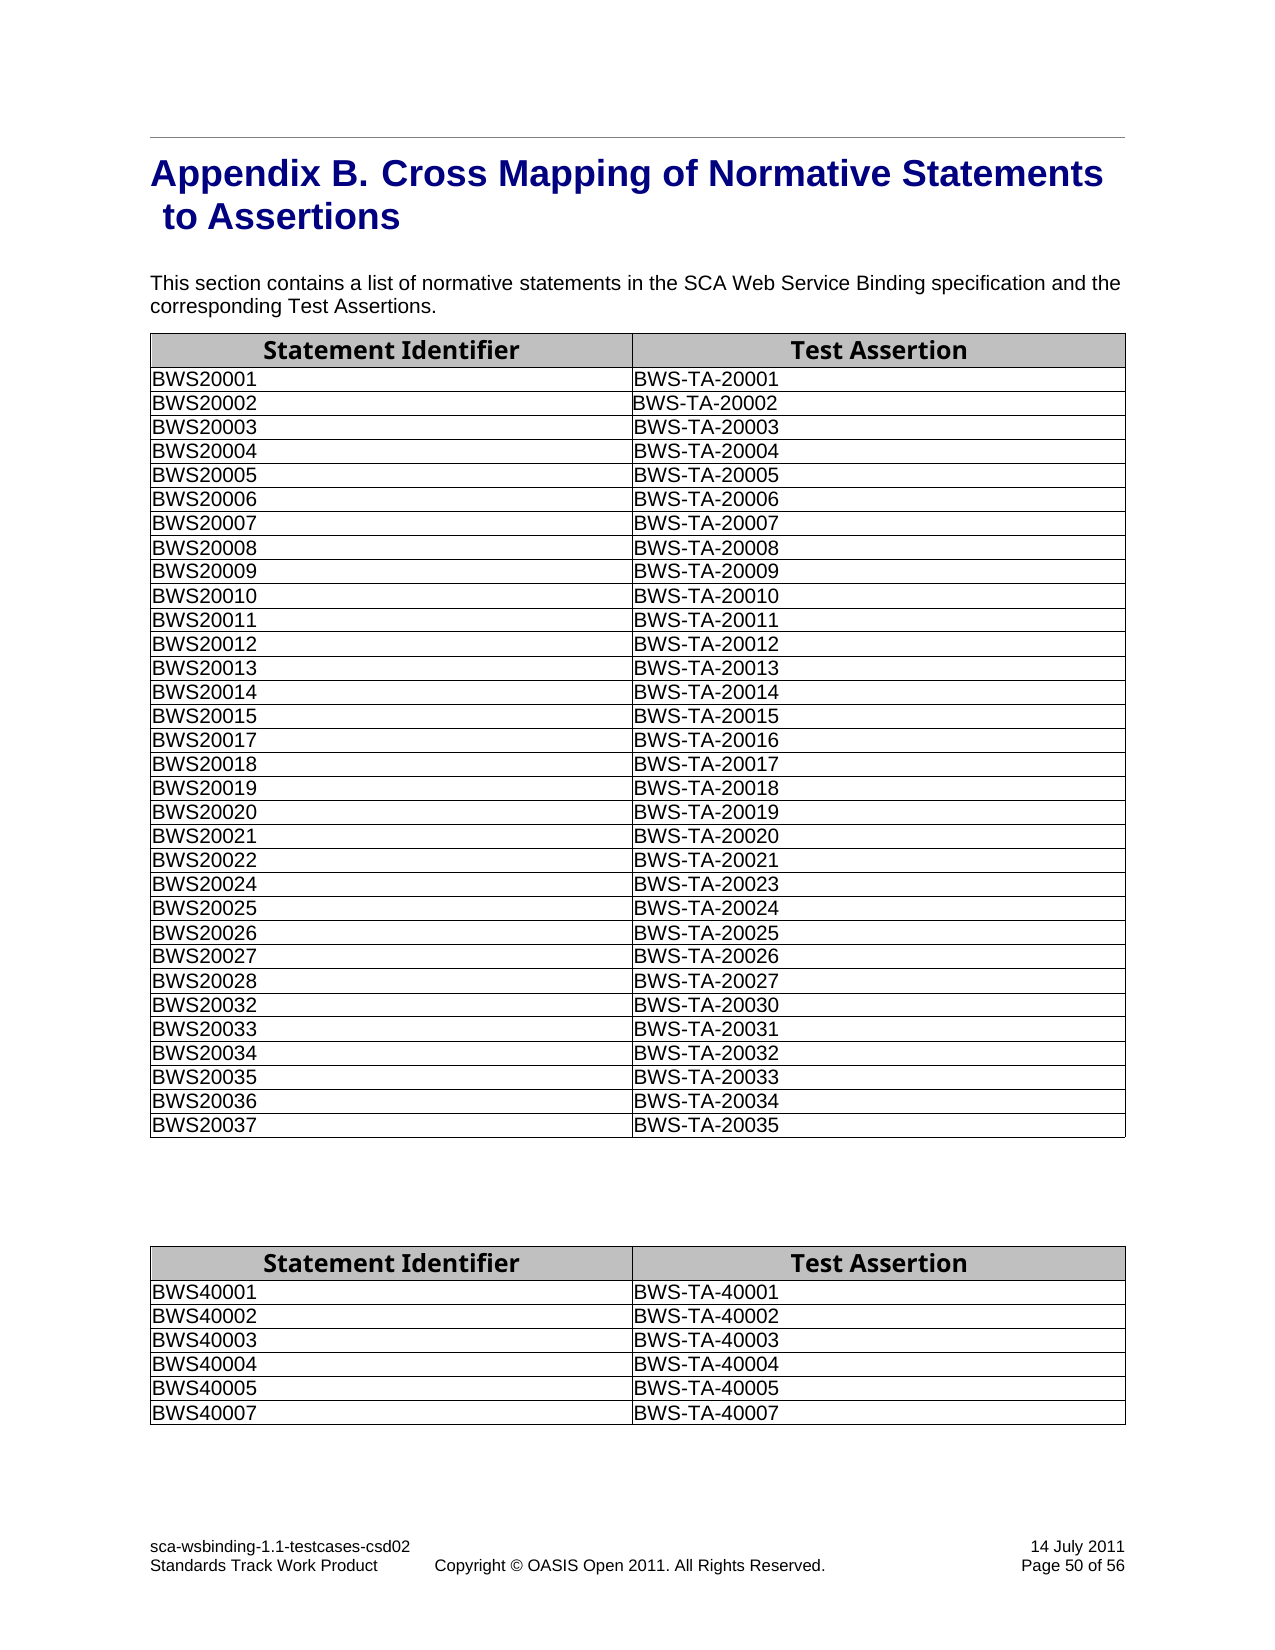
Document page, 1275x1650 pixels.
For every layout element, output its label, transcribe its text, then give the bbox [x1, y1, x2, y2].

table_cell BWS20004 [151, 440, 632, 463]
table_cell BWS-TA-20020 [633, 825, 1125, 848]
table_cell BWS-TA-20030 [633, 994, 1125, 1016]
table_cell BWS20022 [151, 849, 632, 872]
table_cell BWS-TA-20007 [633, 512, 1125, 535]
table_cell BWS20014 [151, 681, 632, 704]
table_cell BWS-TA-20032 [633, 1042, 1125, 1064]
table_cell BWS40002 [151, 1305, 632, 1328]
table_cell BWS40001 [151, 1281, 632, 1304]
table_cell BWS-TA-20016 [633, 729, 1125, 752]
table_cell BWS-TA-40004 [633, 1353, 1125, 1376]
table_cell BWS-TA-20025 [633, 921, 1125, 944]
table_cell BWS-TA-20013 [633, 657, 1125, 679]
table_cell BWS-TA-20008 [633, 536, 1125, 559]
table_cell BWS20021 [151, 825, 632, 848]
table_cell BWS20034 [151, 1042, 632, 1064]
table_cell BWS-TA-20012 [633, 632, 1125, 656]
table_cell BWS-TA-20002 [633, 392, 1125, 415]
table_cell BWS20009 [151, 560, 632, 583]
table_cell BWS20037 [151, 1114, 632, 1137]
table_cell BWS20020 [151, 801, 632, 824]
table_cell BWS-TA-20019 [633, 801, 1125, 824]
table_cell BWS-TA-20027 [633, 969, 1125, 992]
table_cell BWS20019 [151, 777, 632, 800]
table_cell BWS20036 [151, 1090, 632, 1113]
table_cell BWS-TA-20034 [633, 1090, 1125, 1113]
table_cell BWS-TA-20018 [633, 777, 1125, 800]
table_cell BWS20017 [151, 729, 632, 752]
table_cell BWS20007 [151, 512, 632, 535]
table_cell BWS20025 [151, 897, 632, 920]
table_cell BWS40005 [151, 1377, 632, 1400]
table_cell BWS-TA-20021 [633, 849, 1125, 872]
table_cell BWS-TA-20026 [633, 945, 1125, 968]
table_cell BWS-TA-20035 [633, 1114, 1125, 1137]
table_cell BWS-TA-20014 [633, 681, 1125, 704]
table_cell BWS20013 [151, 657, 632, 679]
table_cell BWS20026 [151, 921, 632, 944]
table_cell BWS20005 [151, 464, 632, 487]
table_cell BWS20002 [151, 392, 632, 415]
table_cell BWS-TA-20024 [633, 897, 1125, 920]
table_cell BWS-TA-40003 [633, 1329, 1125, 1352]
table_cell BWS20035 [151, 1066, 632, 1089]
table_cell BWS20010 [151, 584, 632, 607]
table_cell BWS-TA-40002 [633, 1305, 1125, 1328]
table_cell BWS20027 [151, 945, 632, 968]
table_cell BWS20011 [151, 609, 632, 631]
table_cell BWS40004 [151, 1353, 632, 1376]
table_cell BWS20015 [151, 705, 632, 728]
table_cell BWS-TA-20009 [633, 560, 1125, 583]
table_cell BWS-TA-20001 [633, 368, 1125, 391]
table_cell BWS20001 [151, 368, 632, 391]
table_cell BWS-TA-20031 [633, 1017, 1125, 1041]
table_cell BWS-TA-20023 [633, 873, 1125, 896]
table_cell BWS20012 [151, 632, 632, 656]
table_cell BWS-TA-40007 [633, 1401, 1125, 1424]
table_cell BWS20018 [151, 753, 632, 776]
table_cell BWS20008 [151, 536, 632, 559]
table_cell BWS-TA-20033 [633, 1066, 1125, 1089]
table_cell BWS20028 [151, 969, 632, 992]
table_cell BWS40007 [151, 1401, 632, 1424]
table_cell BWS-TA-20005 [633, 464, 1125, 487]
table_cell BWS-TA-20006 [633, 488, 1125, 511]
table_cell BWS-TA-20017 [633, 753, 1125, 776]
table_cell BWS-TA-20003 [633, 416, 1125, 439]
table_cell BWS-TA-40005 [633, 1377, 1125, 1400]
table_cell BWS20006 [151, 488, 632, 511]
table_cell BWS20032 [151, 994, 632, 1016]
table_cell BWS-TA-20004 [633, 440, 1125, 463]
table_cell BWS-TA-40001 [633, 1281, 1125, 1304]
table_cell BWS40003 [151, 1329, 632, 1352]
table_cell BWS-TA-20015 [633, 705, 1125, 728]
subtitle Cross Mapping of Normative Statements to Assertions [150, 138, 1125, 237]
table_cell BWS20003 [151, 416, 632, 439]
table_cell BWS-TA-20010 [633, 584, 1125, 607]
table_cell BWS20024 [151, 873, 632, 896]
table_cell BWS20033 [151, 1017, 632, 1041]
text This section contains a list of normative statements in the SCA Web Service Binding specification and the corresponding Test Assertions. [150, 270, 1125, 318]
table_cell BWS-TA-20011 [633, 609, 1125, 631]
